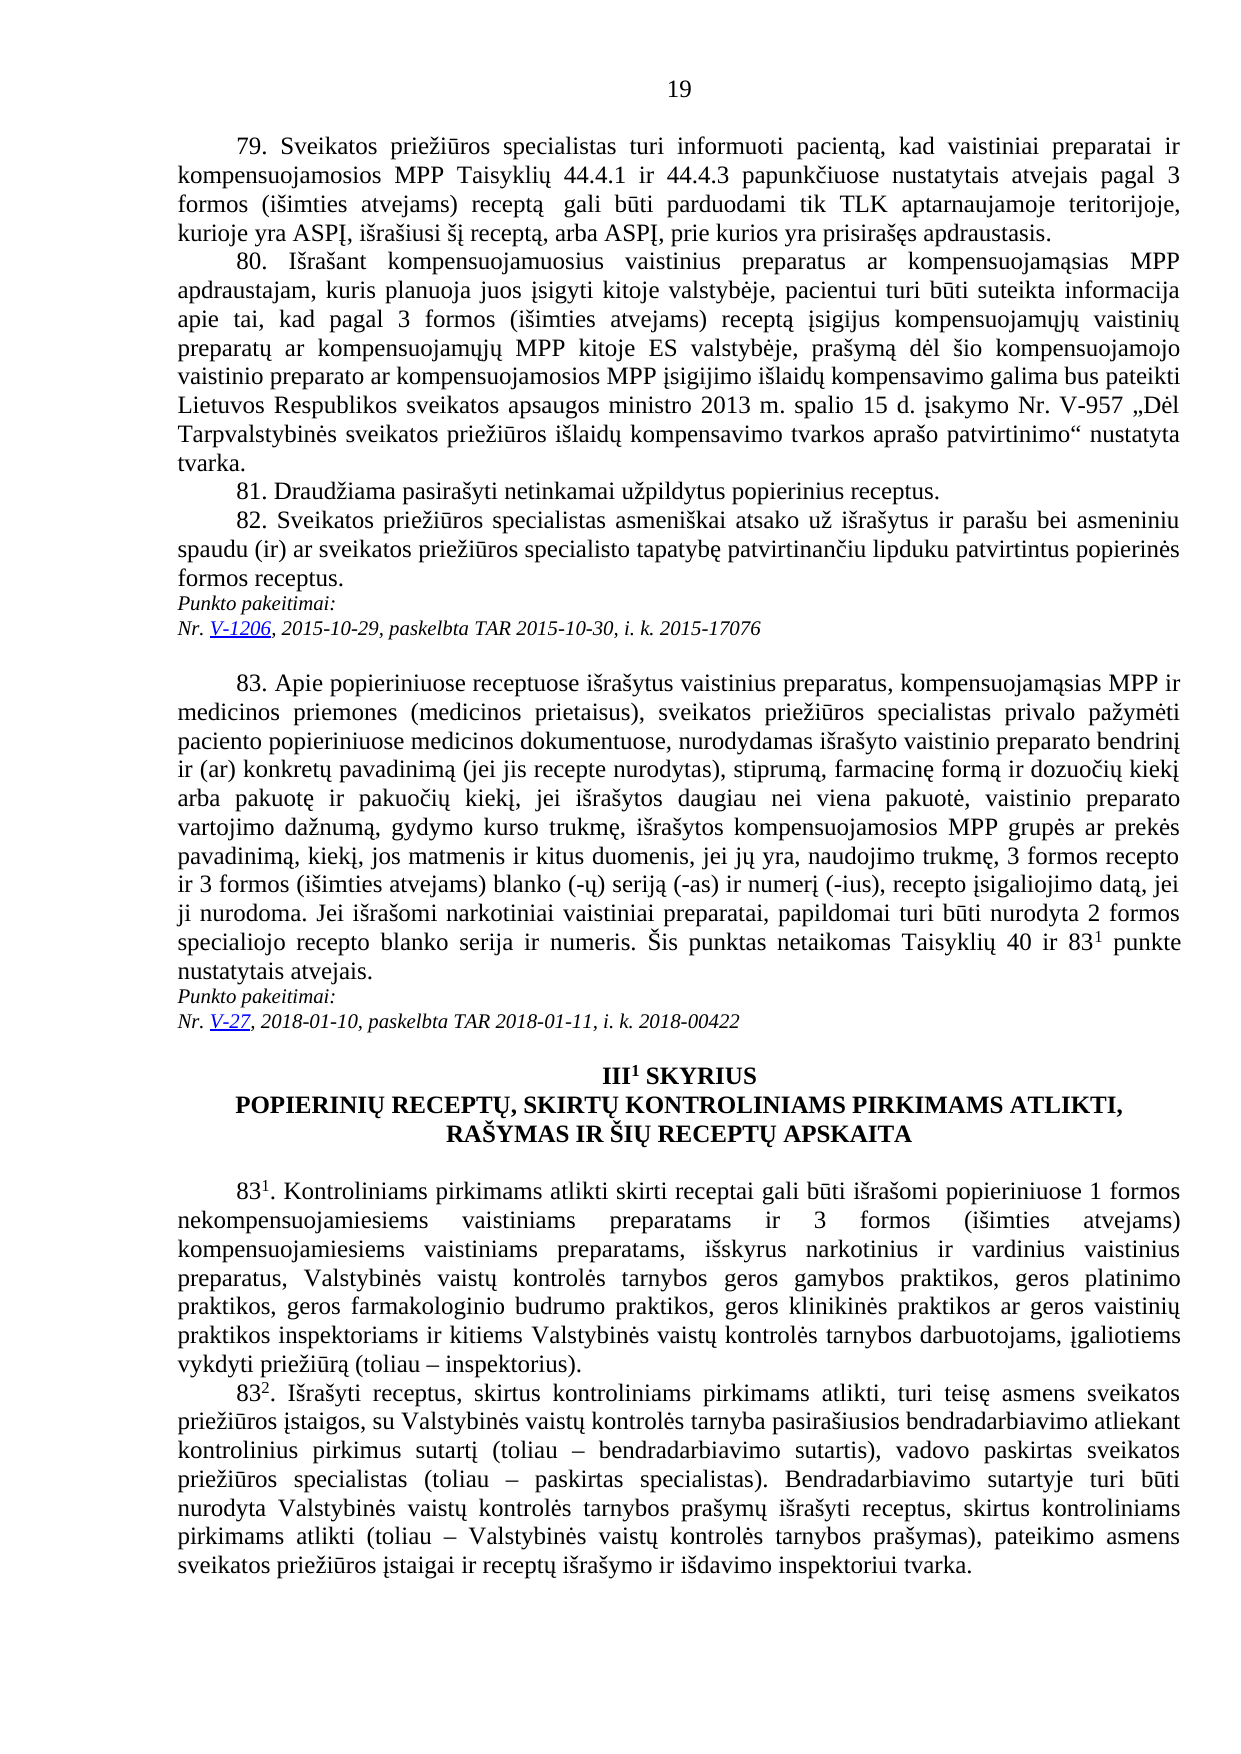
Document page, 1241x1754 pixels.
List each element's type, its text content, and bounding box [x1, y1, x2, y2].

text Punkto pakeitimai: [177, 591, 1181, 615]
text 832. Išrašyti receptus, skirtus kontroliniams pirkimams atlikti, turi teisę asmens sveikatos priežiūros įstaigos, su Valstybinės vaistų kontrolės tarnyba pasirašiusios bendradarbiavimo atliekant kontrolinius pirkimus sutartį (toliau – bendradarbiavimo sutartis), vadovo paskirtas sveikatos priežiūros specialistas (toliau – paskirtas specialistas). Bendradarbiavimo sutartyje turi būti nurodyta Valstybinės vaistų kontrolės tarnybos prašymų išrašyti receptus, skirtus kontroliniams pirkimams atlikti (toliau – Valstybinės vaistų kontrolės tarnybos prašymas), pateikimo asmens sveikatos priežiūros įstaigai ir receptų išrašymo ir išdavimo inspektoriui tvarka. [177, 1378, 1181, 1579]
text POPIERINIŲ RECEPTŲ, SKIRTŲ KONTROLINIAMS PIRKIMAMS ATLIKTI, RAŠYMAS IR ŠIŲ RECEPTŲ APSKAITA [177, 1090, 1181, 1148]
text 80. Išrašant kompensuojamuosius vaistinius preparatus ar kompensuojamąsias MPP apdraustajam, kuris planuoja juos įsigyti kitoje valstybėje, pacientui turi būti suteikta informacija apie tai, kad pagal 3 formos (išimties atvejams) receptą įsigijus kompensuojamųjų vaistinių preparatų ar kompensuojamųjų MPP kitoje ES valstybėje, prašymą dėl šio kompensuojamojo vaistinio preparato ar kompensuojamosios MPP įsigijimo išlaidų kompensavimo galima bus pateikti Lietuvos Respublikos sveikatos apsaugos ministro 2013 m. spalio 15 d. įsakymo Nr. V-957 „Dėl Tarpvalstybinės sveikatos priežiūros išlaidų kompensavimo tvarkos aprašo patvirtinimo“ nustatyta tvarka. [177, 246, 1181, 476]
text 79. Sveikatos priežiūros specialistas turi informuoti pacientą, kad vaistiniai preparatai ir kompensuojamosios MPP Taisyklių 44.4.1 ir 44.4.3 papunkčiuose nustatytais atvejais pagal 3 formos (išimties atvejams) receptą gali būti parduodami tik TLK aptarnaujamoje teritorijoje, kurioje yra ASPĮ, išrašiusi šį receptą, arba ASPĮ, prie kurios yra prisirašęs apdraustasis. [177, 131, 1181, 246]
text 831. Kontroliniams pirkimams atlikti skirti receptai gali būti išrašomi popieriniuose 1 formos nekompensuojamiesiems vaistiniams preparatams ir 3 formos (išimties atvejams) kompensuojamiesiems vaistiniams preparatams, išskyrus narkotinius ir vardinius vaistinius preparatus, Valstybinės vaistų kontrolės tarnybos geros gamybos praktikos, geros platinimo praktikos, geros farmakologinio budrumo praktikos, geros klinikinės praktikos ar geros vaistinių praktikos inspektoriams ir kitiems Valstybinės vaistų kontrolės tarnybos darbuotojams, įgaliotiems vykdyti priežiūrą (toliau – inspektorius). [177, 1176, 1181, 1378]
text Punkto pakeitimai: [177, 984, 1181, 1008]
text Nr. V-1206, 2015-10-29, paskelbta TAR 2015-10-30, i. k. 2015-17076 [177, 615, 1181, 639]
text Nr. V-27, 2018-01-10, paskelbta TAR 2018-01-11, i. k. 2018-00422 [177, 1008, 1181, 1033]
text 83. Apie popieriniuose receptuose išrašytus vaistinius preparatus, kompensuojamąsias MPP ir medicinos priemones (medicinos prietaisus), sveikatos priežiūros specialistas privalo pažymėti paciento popieriniuose medicinos dokumentuose, nurodydamas išrašyto vaistinio preparato bendrinį ir (ar) konkretų pavadinimą (jei jis recepte nurodytas), stiprumą, farmacinę formą ir dozuočių kiekį arba pakuotę ir pakuočių kiekį, jei išrašytos daugiau nei viena pakuotė, vaistinio preparato vartojimo dažnumą, gydymo kurso trukmę, išrašytos kompensuojamosios MPP grupės ar prekės pavadinimą, kiekį, jos matmenis ir kitus duomenis, jei jų yra, naudojimo trukmę, 3 formos recepto ir 3 formos (išimties atvejams) blanko (-ų) seriją (-as) ir numerį (-ius), recepto įsigaliojimo datą, jei ji nurodoma. Jei išrašomi narkotiniai vaistiniai preparatai, papildomai turi būti nurodyta 2 formos specialiojo recepto blanko serija ir numeris. Šis punktas netaikomas Taisyklių 40 ir 831 punkte nustatytais atvejais. [177, 668, 1181, 984]
text III1 SKYRIUS [177, 1061, 1181, 1090]
text 82. Sveikatos priežiūros specialistas asmeniškai atsako už išrašytus ir parašu bei asmeniniu spaudu (ir) ar sveikatos priežiūros specialisto tapatybę patvirtinančiu lipduku patvirtintus popierinės formos receptus. [177, 505, 1181, 591]
text 81. Draudžiama pasirašyti netinkamai užpildytus popierinius receptus. [177, 476, 1181, 505]
